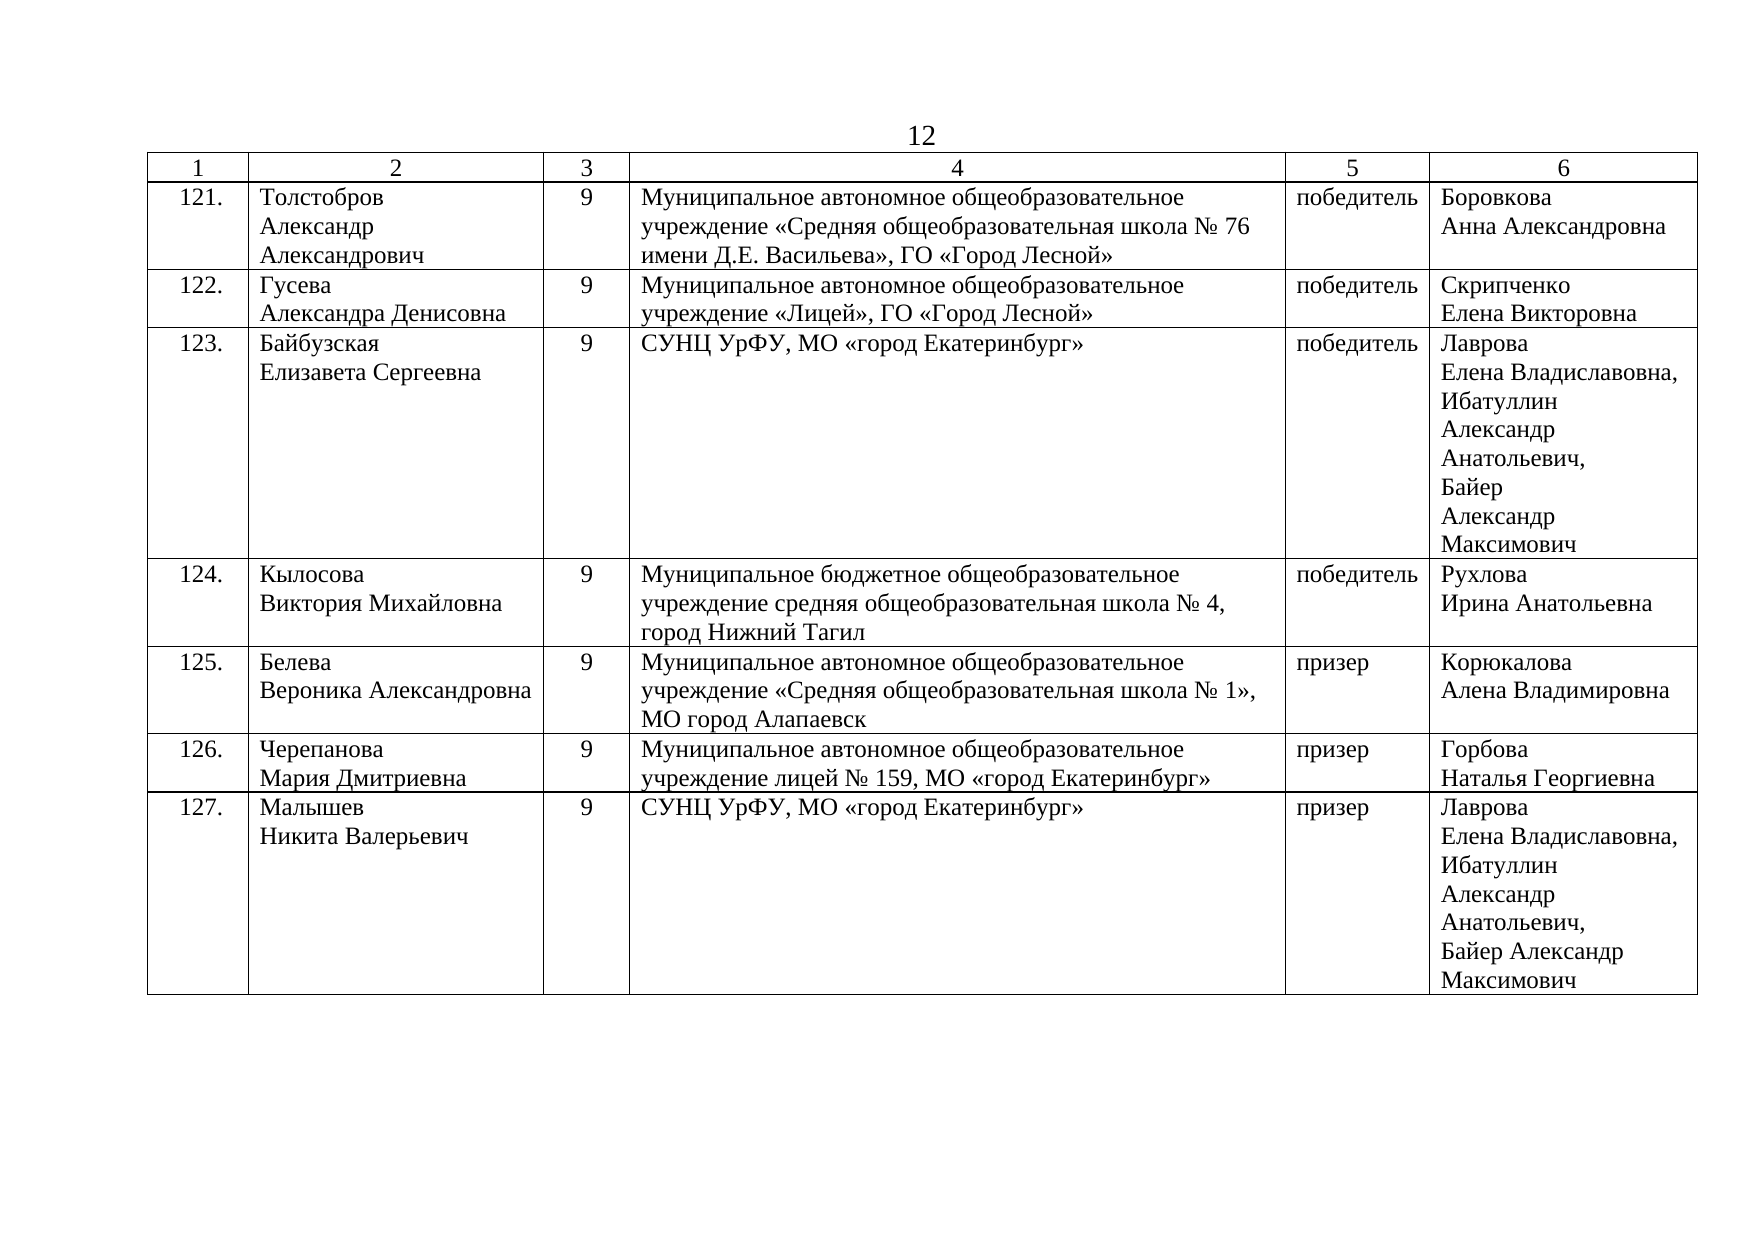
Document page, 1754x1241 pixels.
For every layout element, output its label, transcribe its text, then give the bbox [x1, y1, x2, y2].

table_cell Байбузская Елизавета Сергеевна [249, 328, 543, 558]
table_cell 9 [544, 183, 629, 269]
table_cell [148, 183, 248, 269]
table_cell Боровкова Анна Александровна [1430, 183, 1697, 269]
table_cell 9 [544, 734, 629, 791]
table_cell СУНЦ УрФУ, МО «город Екатеринбург» [630, 793, 1285, 994]
table_header 6 [1430, 153, 1697, 181]
table_cell 9 [544, 793, 629, 994]
table_cell Муниципальное бюджетное общеобразовательное учреждение средняя общеобразовательная школа № 4, город Нижний Тагил [630, 559, 1285, 646]
table_cell 9 [544, 647, 629, 733]
table_cell [148, 270, 248, 327]
table_cell победитель [1286, 559, 1429, 646]
table_cell Кылосова Виктория Михайловна [249, 559, 543, 646]
table_header 2 [249, 153, 543, 181]
table_header 1 [148, 153, 248, 181]
table_cell 9 [544, 270, 629, 327]
table_cell Гусева Александра Денисовна [249, 270, 543, 327]
table_cell [148, 328, 248, 558]
table_cell Муниципальное автономное общеобразовательное учреждение лицей № 159, МО «город Екатеринбург» [630, 734, 1285, 791]
table_cell [148, 793, 248, 994]
table_cell победитель [1286, 328, 1429, 558]
table_cell Муниципальное автономное общеобразовательное учреждение «Лицей», ГО «Город Лесной» [630, 270, 1285, 327]
table_cell Муниципальное автономное общеобразовательное учреждение «Средняя общеобразовательная школа № 1», МО город Алапаевск [630, 647, 1285, 733]
table_cell Черепанова Мария Дмитриевна [249, 734, 543, 791]
table_cell Скрипченко Елена Викторовна [1430, 270, 1697, 327]
table_cell Толстобров Александр Александрович [249, 183, 543, 269]
table_cell призер [1286, 734, 1429, 791]
table_cell победитель [1286, 270, 1429, 327]
table_cell призер [1286, 647, 1429, 733]
table_cell Лаврова Елена Владиславовна, Ибатуллин Александр Анатольевич, Байер Александр Максимович [1430, 328, 1697, 558]
table_cell Малышев Никита Валерьевич [249, 793, 543, 994]
table_cell Белева Вероника Александровна [249, 647, 543, 733]
table_cell СУНЦ УрФУ, МО «город Екатеринбург» [630, 328, 1285, 558]
table_cell 9 [544, 559, 629, 646]
table_cell [148, 559, 248, 646]
table_header 4 [630, 153, 1285, 181]
table_cell Корюкалова Алена Владимировна [1430, 647, 1697, 733]
table_cell [148, 647, 248, 733]
table_cell [148, 734, 248, 791]
table_header 3 [544, 153, 629, 181]
table_cell Горбова Наталья Георгиевна [1430, 734, 1697, 791]
table_cell призер [1286, 793, 1429, 994]
table_cell Лаврова Елена Владиславовна, Ибатуллин Александр Анатольевич, Байер Александр Максимович [1430, 793, 1697, 994]
table_cell Муниципальное автономное общеобразовательное учреждение «Средняя общеобразовательная школа № 76 имени Д.Е. Васильева», ГО «Город Лесной» [630, 183, 1285, 269]
table_cell Рухлова Ирина Анатольевна [1430, 559, 1697, 646]
table_cell победитель [1286, 183, 1429, 269]
table_cell 9 [544, 328, 629, 558]
table_header 5 [1286, 153, 1429, 181]
